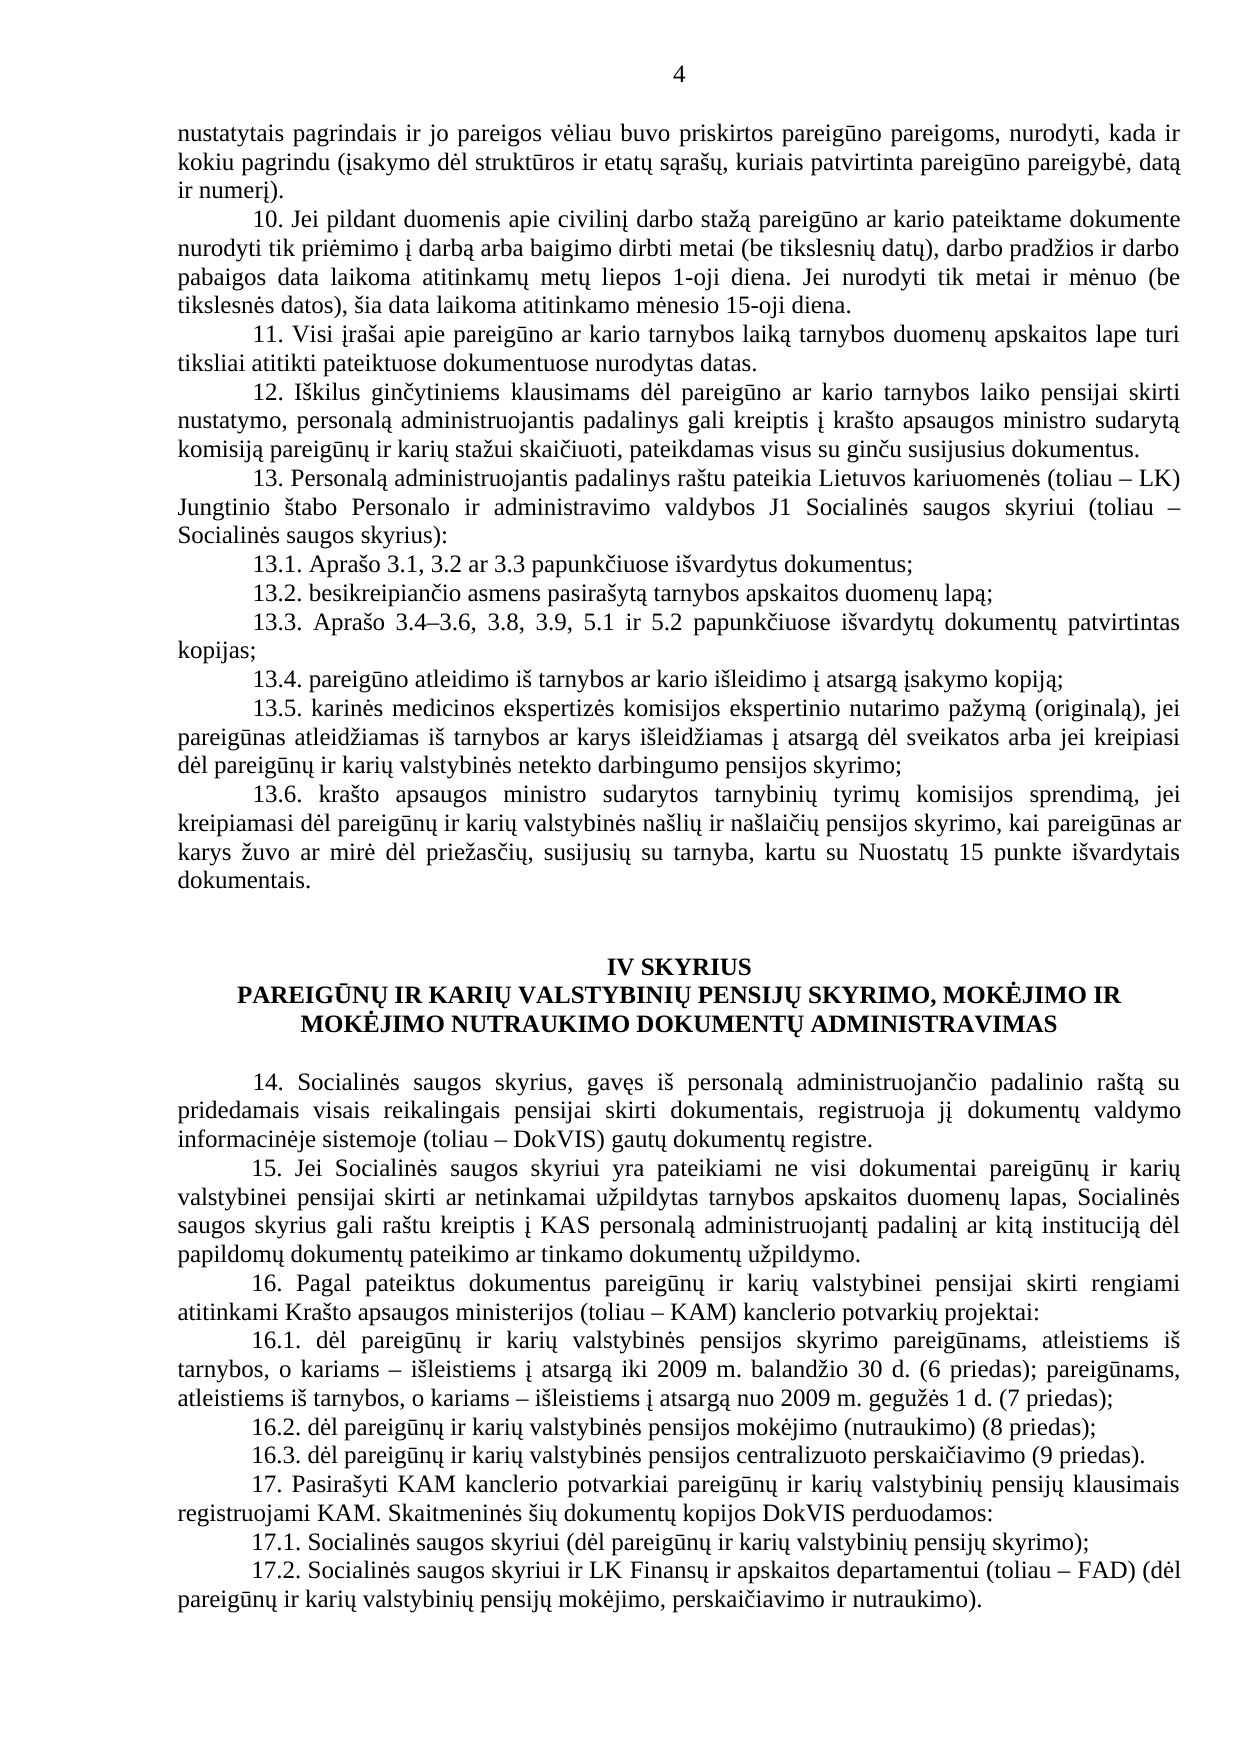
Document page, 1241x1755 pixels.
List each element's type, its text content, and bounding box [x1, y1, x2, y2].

text 13.6. krašto apsaugos ministro sudarytos tarnybinių tyrimų komisijos sprendimą, jei kreipiamasi dėl pareigūnų ir karių valstybinės našlių ir našlaičių pensijos skyrimo, kai pareigūnas ar karys žuvo ar mirė dėl priežasčių, susijusių su tarnyba, kartu su Nuostatų 15 punkte išvardytais dokumentais. [177, 779, 1181, 894]
text IV SKYRIUS [177, 952, 1181, 981]
text 13. Personalą administruojantis padalinys raštu pateikia Lietuvos kariuomenės (toliau – LK) Jungtinio štabo Personalo ir administravimo valdybos J1 Socialinės saugos skyriui (toliau – Socialinės saugos skyrius): [177, 463, 1181, 549]
text 16.2. dėl pareigūnų ir karių valstybinės pensijos mokėjimo (nutraukimo) (8 priedas); [177, 1412, 1181, 1441]
text PAREIGŪNŲ IR KARIŲ VALSTYBINIŲ PENSIJŲ SKYRIMO, MOKĖJIMO IR MOKĖJIMO NUTRAUKIMO DOKUMENTŲ ADMINISTRAVIMAS [177, 981, 1181, 1038]
text 15. Jei Socialinės saugos skyriui yra pateikiami ne visi dokumentai pareigūnų ir karių valstybinei pensijai skirti ar netinkamai užpildytas tarnybos apskaitos duomenų lapas, Socialinės saugos skyrius gali raštu kreiptis į KAS personalą administruojantį padalinį ar kitą instituciją dėl papildomų dokumentų pateikimo ar tinkamo dokumentų užpildymo. [177, 1153, 1181, 1268]
text 12. Iškilus ginčytiniems klausimams dėl pareigūno ar kario tarnybos laiko pensijai skirti nustatymo, personalą administruojantis padalinys gali kreiptis į krašto apsaugos ministro sudarytą komisiją pareigūnų ir karių stažui skaičiuoti, pateikdamas visus su ginču susijusius dokumentus. [177, 377, 1181, 463]
text 16.1. dėl pareigūnų ir karių valstybinės pensijos skyrimo pareigūnams, atleistiems iš tarnybos, o kariams – išleistiems į atsargą iki 2009 m. balandžio 30 d. (6 priedas); pareigūnams, atleistiems iš tarnybos, o kariams – išleistiems į atsargą nuo 2009 m. gegužės 1 d. (7 priedas); [177, 1326, 1181, 1412]
text 13.3. Aprašo 3.4–3.6, 3.8, 3.9, 5.1 ir 5.2 papunkčiuose išvardytų dokumentų patvirtintas kopijas; [177, 607, 1181, 664]
text 14. Socialinės saugos skyrius, gavęs iš personalą administruojančio padalinio raštą su pridedamais visais reikalingais pensijai skirti dokumentais, registruoja jį dokumentų valdymo informacinėje sistemoje (toliau – DokVIS) gautų dokumentų registre. [177, 1067, 1181, 1153]
text 16. Pagal pateiktus dokumentus pareigūnų ir karių valstybinei pensijai skirti rengiami atitinkami Krašto apsaugos ministerijos (toliau – KAM) kanclerio potvarkių projektai: [177, 1268, 1181, 1326]
text 10. Jei pildant duomenis apie civilinį darbo stažą pareigūno ar kario pateiktame dokumente nurodyti tik priėmimo į darbą arba baigimo dirbti metai (be tikslesnių datų), darbo pradžios ir darbo pabaigos data laikoma atitinkamų metų liepos 1-oji diena. Jei nurodyti tik metai ir mėnuo (be tikslesnės datos), šia data laikoma atitinkamo mėnesio 15-oji diena. [177, 204, 1181, 319]
text 17. Pasirašyti KAM kanclerio potvarkiai pareigūnų ir karių valstybinių pensijų klausimais registruojami KAM. Skaitmeninės šių dokumentų kopijos DokVIS perduodamos: [177, 1469, 1181, 1527]
text 13.4. pareigūno atleidimo iš tarnybos ar kario išleidimo į atsargą įsakymo kopiją; [177, 664, 1181, 693]
text 13.2. besikreipiančio asmens pasirašytą tarnybos apskaitos duomenų lapą; [177, 578, 1181, 607]
text 11. Visi įrašai apie pareigūno ar kario tarnybos laiką tarnybos duomenų apskaitos lape turi tiksliai atitikti pateiktuose dokumentuose nurodytas datas. [177, 319, 1181, 377]
text 13.1. Aprašo 3.1, 3.2 ar 3.3 papunkčiuose išvardytus dokumentus; [177, 549, 1181, 578]
text 17.2. Socialinės saugos skyriui ir LK Finansų ir apskaitos departamentui (toliau – FAD) (dėl pareigūnų ir karių valstybinių pensijų mokėjimo, perskaičiavimo ir nutraukimo). [177, 1556, 1181, 1613]
text 13.5. karinės medicinos ekspertizės komisijos ekspertinio nutarimo pažymą (originalą), jei pareigūnas atleidžiamas iš tarnybos ar karys išleidžiamas į atsargą dėl sveikatos arba jei kreipiasi dėl pareigūnų ir karių valstybinės netekto darbingumo pensijos skyrimo; [177, 693, 1181, 779]
text nustatytais pagrindais ir jo pareigos vėliau buvo priskirtos pareigūno pareigoms, nurodyti, kada ir kokiu pagrindu (įsakymo dėl struktūros ir etatų sąrašų, kuriais patvirtinta pareigūno pareigybė, datą ir numerį). [177, 118, 1181, 204]
text 16.3. dėl pareigūnų ir karių valstybinės pensijos centralizuoto perskaičiavimo (9 priedas). [177, 1441, 1181, 1469]
text 17.1. Socialinės saugos skyriui (dėl pareigūnų ir karių valstybinių pensijų skyrimo); [177, 1527, 1181, 1556]
